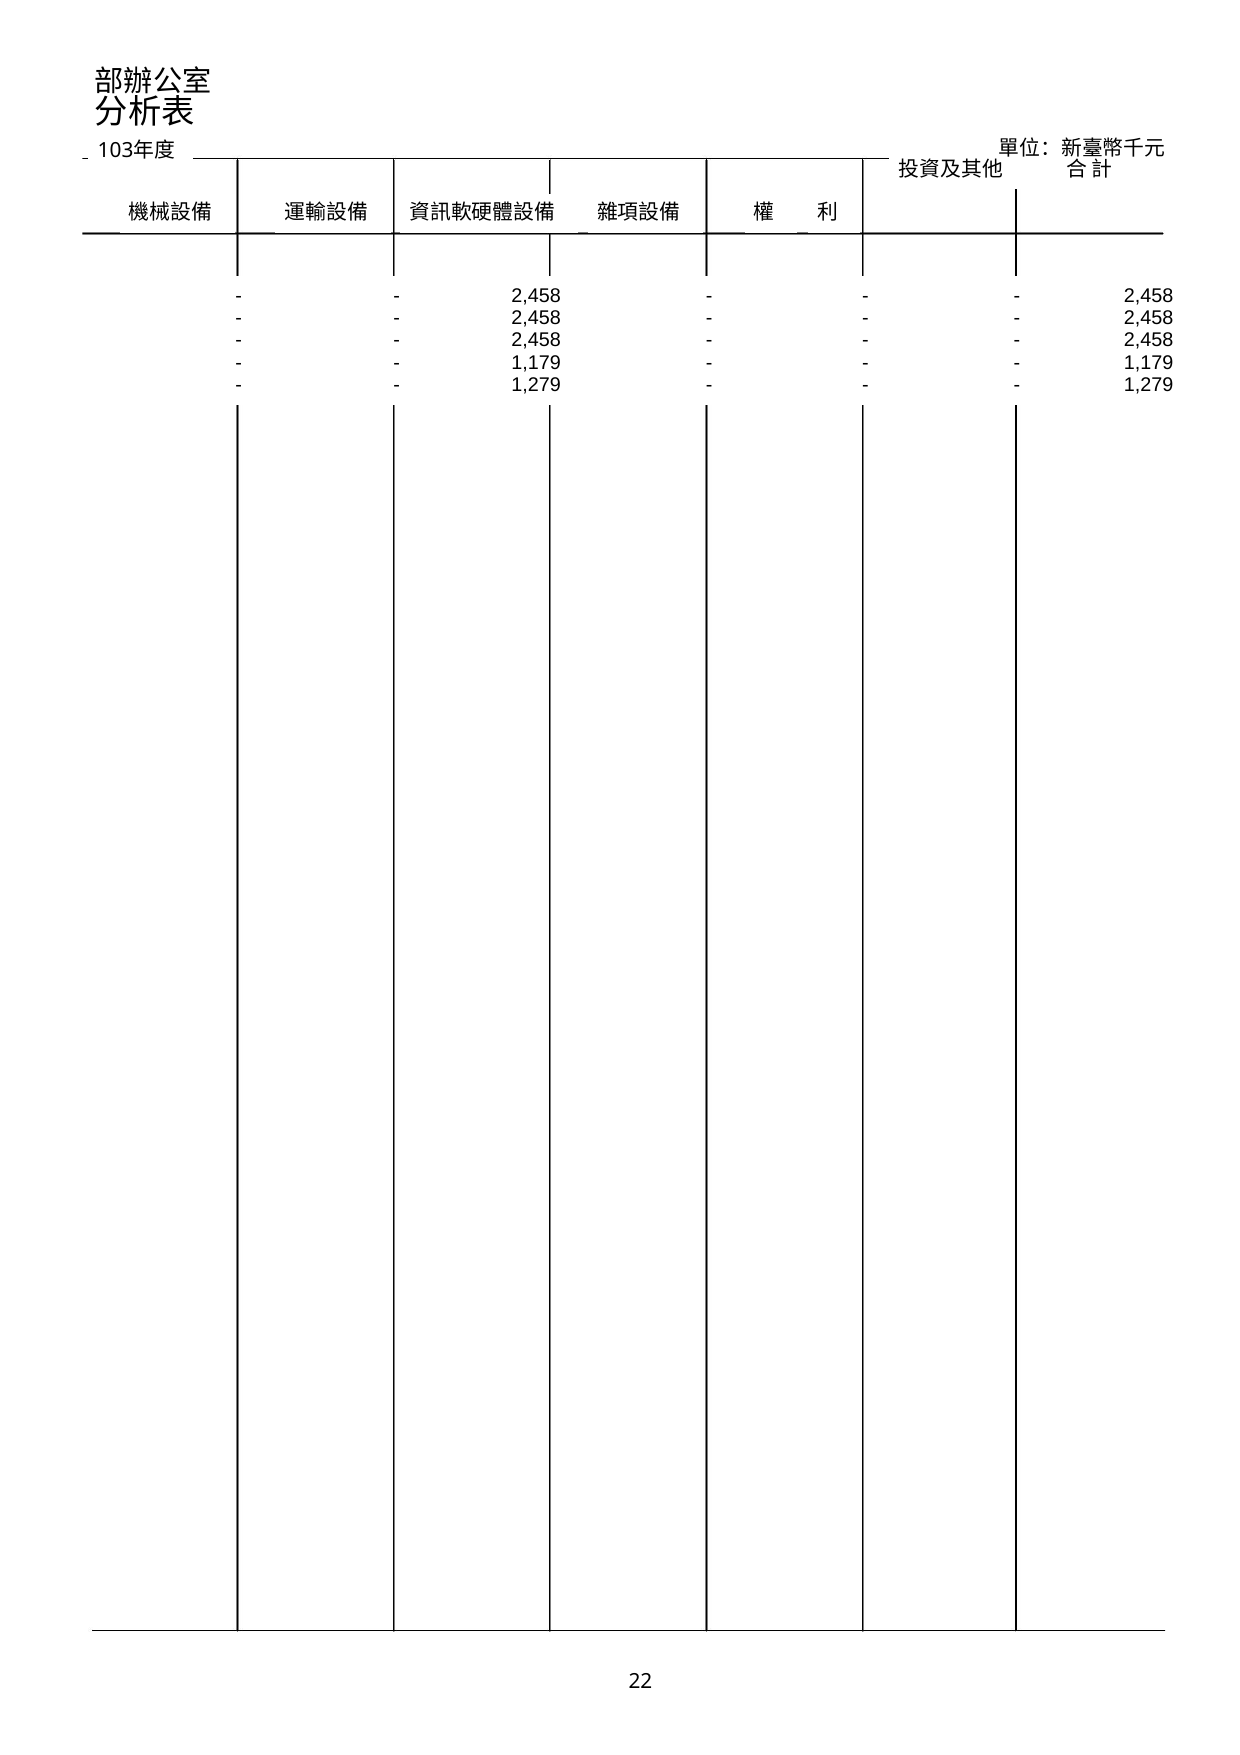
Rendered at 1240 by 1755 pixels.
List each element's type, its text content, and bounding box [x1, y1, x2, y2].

picture [94, 1658, 1166, 1689]
text - [235, 373, 253, 396]
text - [235, 329, 253, 351]
text - [706, 373, 723, 396]
text - [1013, 329, 1031, 351]
text - [862, 351, 879, 373]
text 雜項設備 [597, 203, 694, 224]
text - [706, 329, 723, 351]
text 1,179 [1124, 351, 1180, 373]
text 1,179 [511, 351, 567, 373]
text 2,458 [511, 284, 567, 307]
text - [235, 351, 253, 373]
text 機械設備 [129, 203, 226, 224]
text - [706, 284, 723, 307]
text - [393, 307, 411, 329]
text - [393, 284, 411, 307]
text - [393, 351, 411, 373]
text - [1013, 351, 1031, 373]
text 利 [817, 203, 851, 224]
text - [706, 351, 723, 373]
text - [235, 307, 253, 329]
text 2,458 [1124, 307, 1180, 329]
text - [1013, 373, 1031, 396]
text 運輸設備 [284, 203, 382, 224]
text - [862, 329, 879, 351]
text - [706, 307, 723, 329]
picture [249, 92, 386, 125]
text - [393, 329, 411, 351]
text - [1013, 307, 1031, 329]
text 單位：新臺幣千元 [998, 139, 1188, 160]
text 1,279 [1124, 373, 1180, 396]
text - [235, 284, 253, 307]
text 投資及其他 合 計 [898, 160, 1188, 181]
text 22 [628, 1672, 663, 1693]
text 資訊軟硬體設備 [409, 203, 569, 224]
text 2,458 [511, 329, 567, 351]
text 分析表 [94, 97, 241, 130]
text 權 [754, 203, 788, 224]
text 1,279 [511, 373, 567, 396]
text 部辦公室 [94, 68, 241, 97]
text 2,458 [511, 307, 567, 329]
text - [862, 373, 879, 396]
text - [393, 373, 411, 396]
text - [1013, 284, 1031, 307]
text 2,458 [1124, 329, 1180, 351]
text 103年度 [97, 141, 184, 161]
picture [82, 128, 1166, 1632]
picture [249, 59, 1145, 88]
text - [862, 307, 879, 329]
text - [862, 284, 879, 307]
text 2,458 [1124, 284, 1180, 307]
